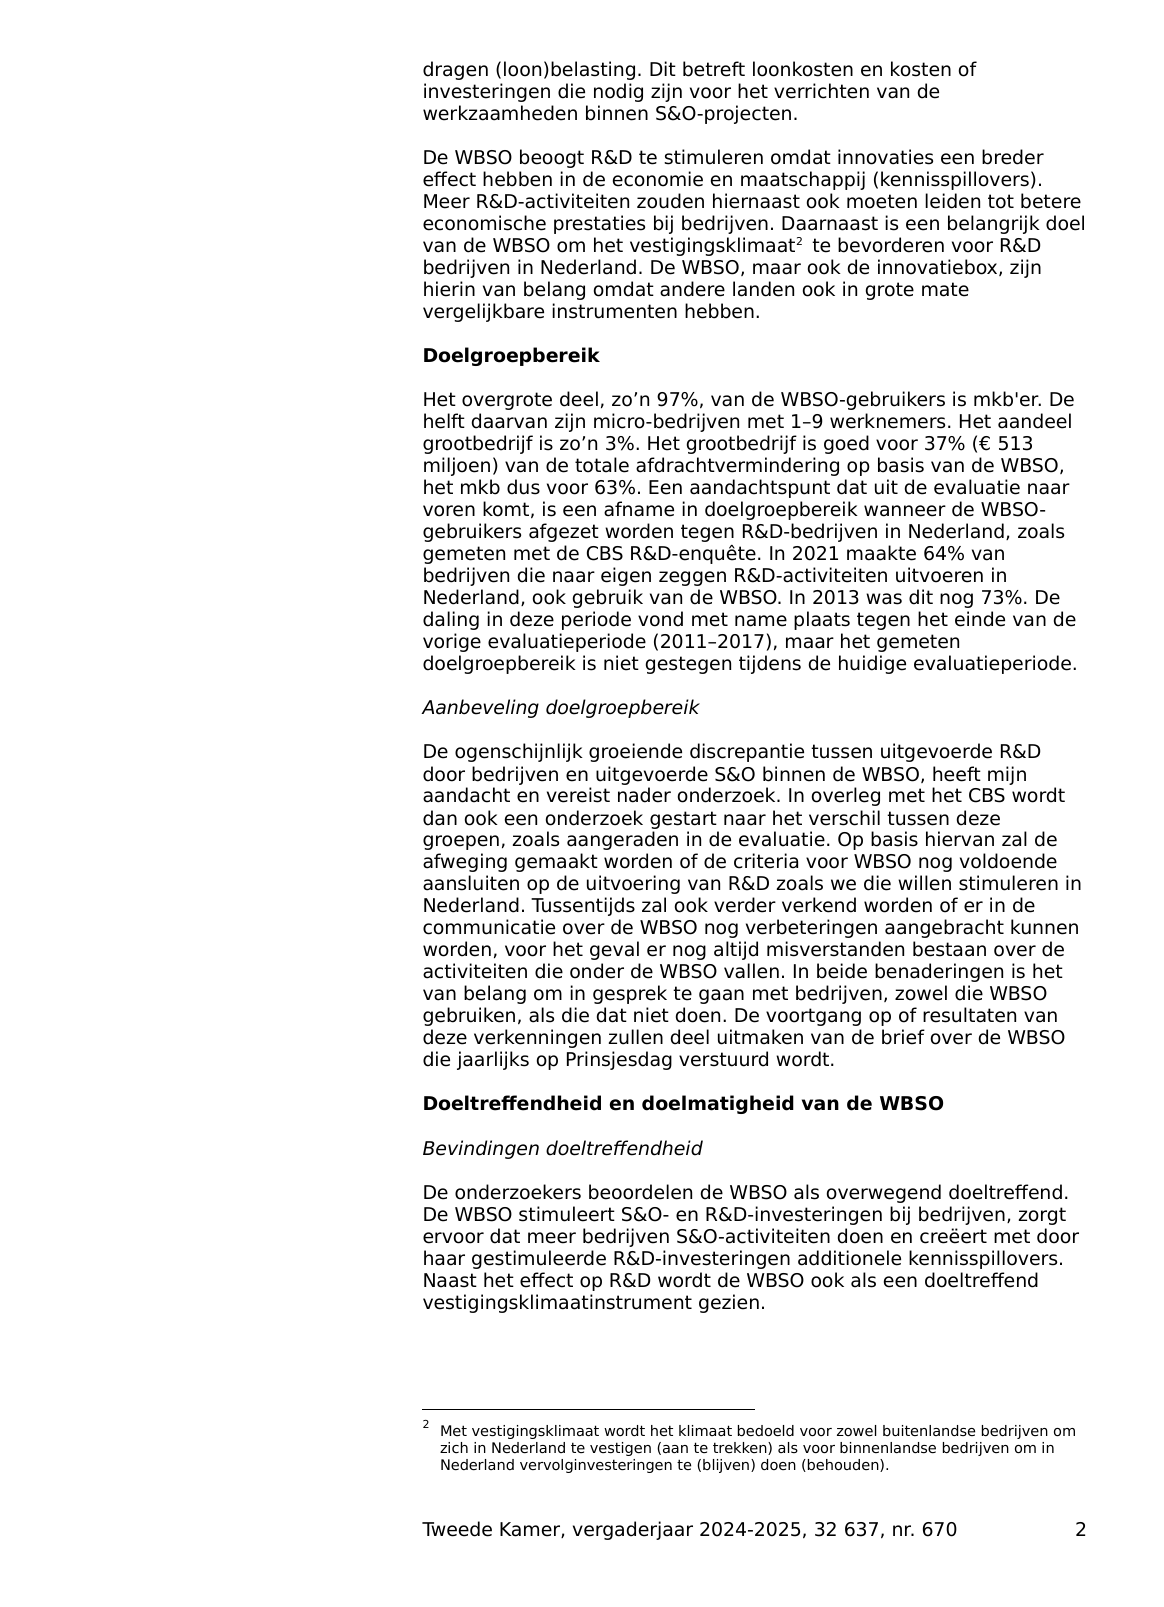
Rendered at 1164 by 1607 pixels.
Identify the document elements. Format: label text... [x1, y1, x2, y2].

text De WBSO beoogt R&D te stimuleren omdat innovaties een breder effect hebben in de economie en maatschappij (kennisspillovers). Meer R&D-activiteiten zouden hiernaast ook moeten leiden tot betere economische prestaties bij bedrijven. Daarnaast is een belangrijk doel van de WBSO om het vestigingsklimaat te bevorderen voor R&D bedrijven in Nederland. De WBSO, maar ook de innovatiebox, zijn hierin van belang omdat andere landen ook in grote mate vergelijkbare instrumenten hebben. [422, 147, 1087, 323]
text De onderzoekers beoordelen de WBSO als overwegend doeltreffend. De WBSO stimuleert S&O- en R&D-investeringen bij bedrijven, zorgt ervoor dat meer bedrijven S&O-activiteiten doen en creëert met door haar gestimuleerde R&D-investeringen additionele kennisspillovers. Naast het effect op R&D wordt de WBSO ook als een doeltreffend vestigingsklimaatinstrument gezien. [422, 1182, 1087, 1313]
text De ogenschijnlijk groeiende discrepantie tussen uitgevoerde R&D door bedrijven en uitgevoerde S&O binnen de WBSO, heeft mijn aandacht en vereist nader onderzoek. In overleg met het CBS wordt dan ook een onderzoek gestart naar het verschil tussen deze groepen, zoals aangeraden in de evaluatie. Op basis hiervan zal de afweging gemaakt worden of de criteria voor WBSO nog voldoende aansluiten op de uitvoering van R&D zoals we die willen stimuleren in Nederland. Tussentijds zal ook verder verkend worden of er in de communicatie over de WBSO nog verbeteringen aangebracht kunnen worden, voor het geval er nog altijd misverstanden bestaan over de activiteiten die onder de WBSO vallen. In beide benaderingen is het van belang om in gesprek te gaan met bedrijven, zowel die WBSO gebruiken, als die dat niet doen. De voortgang op of resultaten van deze verkenningen zullen deel uitmaken van de brief over de WBSO die jaarlijks op Prinsjesdag verstuurd wordt. [422, 741, 1087, 1071]
subtitle Bevindingen doeltreffendheid [422, 1137, 1087, 1159]
subtitle Aanbeveling doelgroepbereik [422, 697, 1087, 719]
text dragen (loon)belasting. Dit betreft loonkosten en kosten of investeringen die nodig zijn voor het verrichten van de werkzaamheden binnen S&O-projecten. [422, 59, 1087, 125]
subtitle Doeltreffendheid en doelmatigheid van de WBSO [422, 1093, 1087, 1115]
subtitle Doelgroepbereik [422, 345, 1087, 367]
text Met vestigingsklimaat wordt het klimaat bedoeld voor zowel buitenlandse bedrijven om zich in Nederland te vestigen (aan te trekken) als voor binnenlandse bedrijven om in Nederland vervolginvesteringen te (blijven) doen (behouden). [422, 1418, 1087, 1474]
text Het overgrote deel, zo’n 97%, van de WBSO-gebruikers is mkb'er. De helft daarvan zijn micro-bedrijven met 1–9 werknemers. Het aandeel grootbedrijf is zo’n 3%. Het grootbedrijf is goed voor 37% (€ 513 miljoen) van de totale afdrachtvermindering op basis van de WBSO, het mkb dus voor 63%. Een aandachtspunt dat uit de evaluatie naar voren komt, is een afname in doelgroepbereik wanneer de WBSO-gebruikers afgezet worden tegen R&D-bedrijven in Nederland, zoals gemeten met de CBS R&D-enquête. In 2021 maakte 64% van bedrijven die naar eigen zeggen R&D-activiteiten uitvoeren in Nederland, ook gebruik van de WBSO. In 2013 was dit nog 73%. De daling in deze periode vond met name plaats tegen het einde van de vorige evaluatieperiode (2011–2017), maar het gemeten doelgroepbereik is niet gestegen tijdens de huidige evaluatieperiode. [422, 389, 1087, 675]
